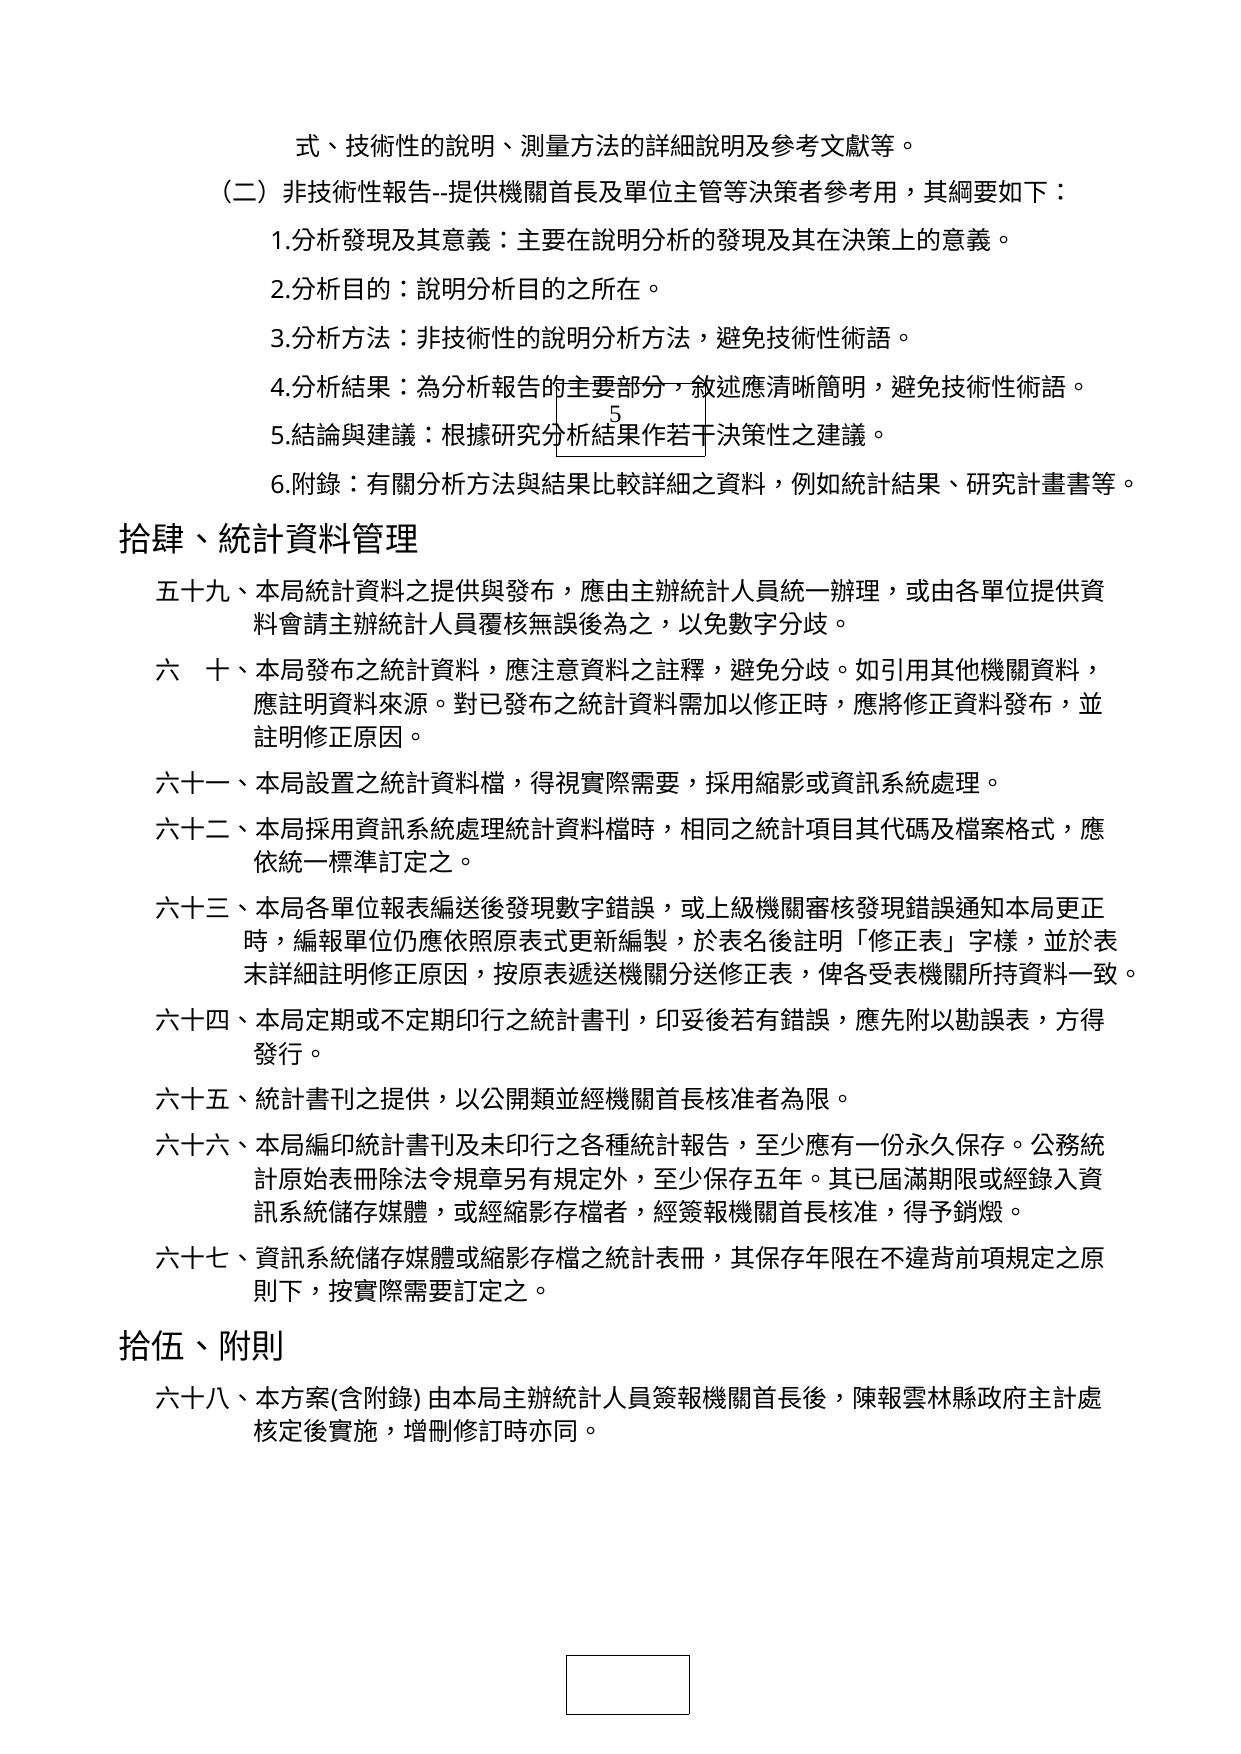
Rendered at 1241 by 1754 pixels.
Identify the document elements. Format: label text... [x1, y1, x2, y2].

text 3.分析方法：非技術性的說明分析方法，避免技術性術語。 [270, 318, 1122, 354]
text 六十七、資訊系統儲存媒體或縮影存檔之統計表冊，其保存年限在不違背前項規定之原則下，按實際需要訂定之。 [156, 1241, 1122, 1307]
text 拾肆、統計資料管理 [118, 513, 1122, 561]
text 六十四、本局定期或不定期印行之統計書刊，印妥後若有錯誤，應先附以勘誤表，方得發行。 [156, 1003, 1122, 1070]
text 式、技術性的說明、測量方法的詳細說明及參考文獻等。 [270, 126, 1122, 162]
text 六十五、統計書刊之提供，以公開類並經機關首長核准者為限。 [156, 1082, 1122, 1116]
text 5.結論與建議：根據研究分析結果作若干決策性之建議。 [706, 416, 1122, 452]
text 5.結論與建議：根據研究分析結果作若干決策性之建議。 [270, 416, 556, 452]
text 4.分析結果：為分析報告的主要部分，敘述應清晰簡明，避免技術性術語。 [270, 367, 1122, 403]
text 6.附錄：有關分析方法與結果比較詳細之資料，例如統計結果、研究計畫書等。 [270, 464, 1122, 501]
text 六十二、本局採用資訊系統處理統計資料檔時，相同之統計項目其代碼及檔案格式，應依統一標準訂定之。 [156, 811, 1122, 878]
text 六 十、本局發布之統計資料，應注意資料之註釋，避免分歧。如引用其他機關資料，應註明資料來源。對已發布之統計資料需加以修正時，應將修正資料發布，並註明修正原因。 [156, 653, 1122, 753]
text 5 [609, 391, 689, 428]
text 1.分析發現及其意義：主要在說明分析的發現及其在決策上的意義。 [270, 221, 1122, 257]
text 六十六、本局編印統計書刊及未印行之各種統計報告，至少應有一份永久保存。公務統計原始表冊除法令規章另有規定外，至少保存五年。其已屆滿期限或經錄入資訊系統儲存媒體，或經縮影存檔者，經簽報機關首長核准，得予銷燬。 [156, 1128, 1122, 1228]
text 六十八、本方案(含附錄) 由本局主辦統計人員簽報機關首長後，陳報雲林縣政府主計處核定後實施，增刪修訂時亦同。 [156, 1381, 1122, 1447]
text 五十九、本局統計資料之提供與發布，應由主辦統計人員統一辦理，或由各單位提供資料會請主辦統計人員覆核無誤後為之，以免數字分歧。 [156, 574, 1122, 641]
text 六十一、本局設置之統計資料檔，得視實際需要，採用縮影或資訊系統處理。 [156, 766, 1122, 799]
text （二）非技術性報告--提供機關首長及單位主管等決策者參考用，其綱要如下： [207, 175, 1122, 208]
text 拾伍、附則 [118, 1320, 1122, 1368]
text 2.分析目的：說明分析目的之所在。 [270, 269, 1122, 306]
text 5.結論與建議：根據研究分析結果作若干決策性之建議。 [557, 416, 705, 452]
text 六十三、本局各單位報表編送後發現數字錯誤，或上級機關審核發現錯誤通知本局更正時，編報單位仍應依照原表式更新編製，於表名後註明「修正表」字樣，並於表末詳細註明修正原因，按原表遞送機關分送修正表，俾各受表機關所持資料一致。 [156, 891, 1122, 991]
